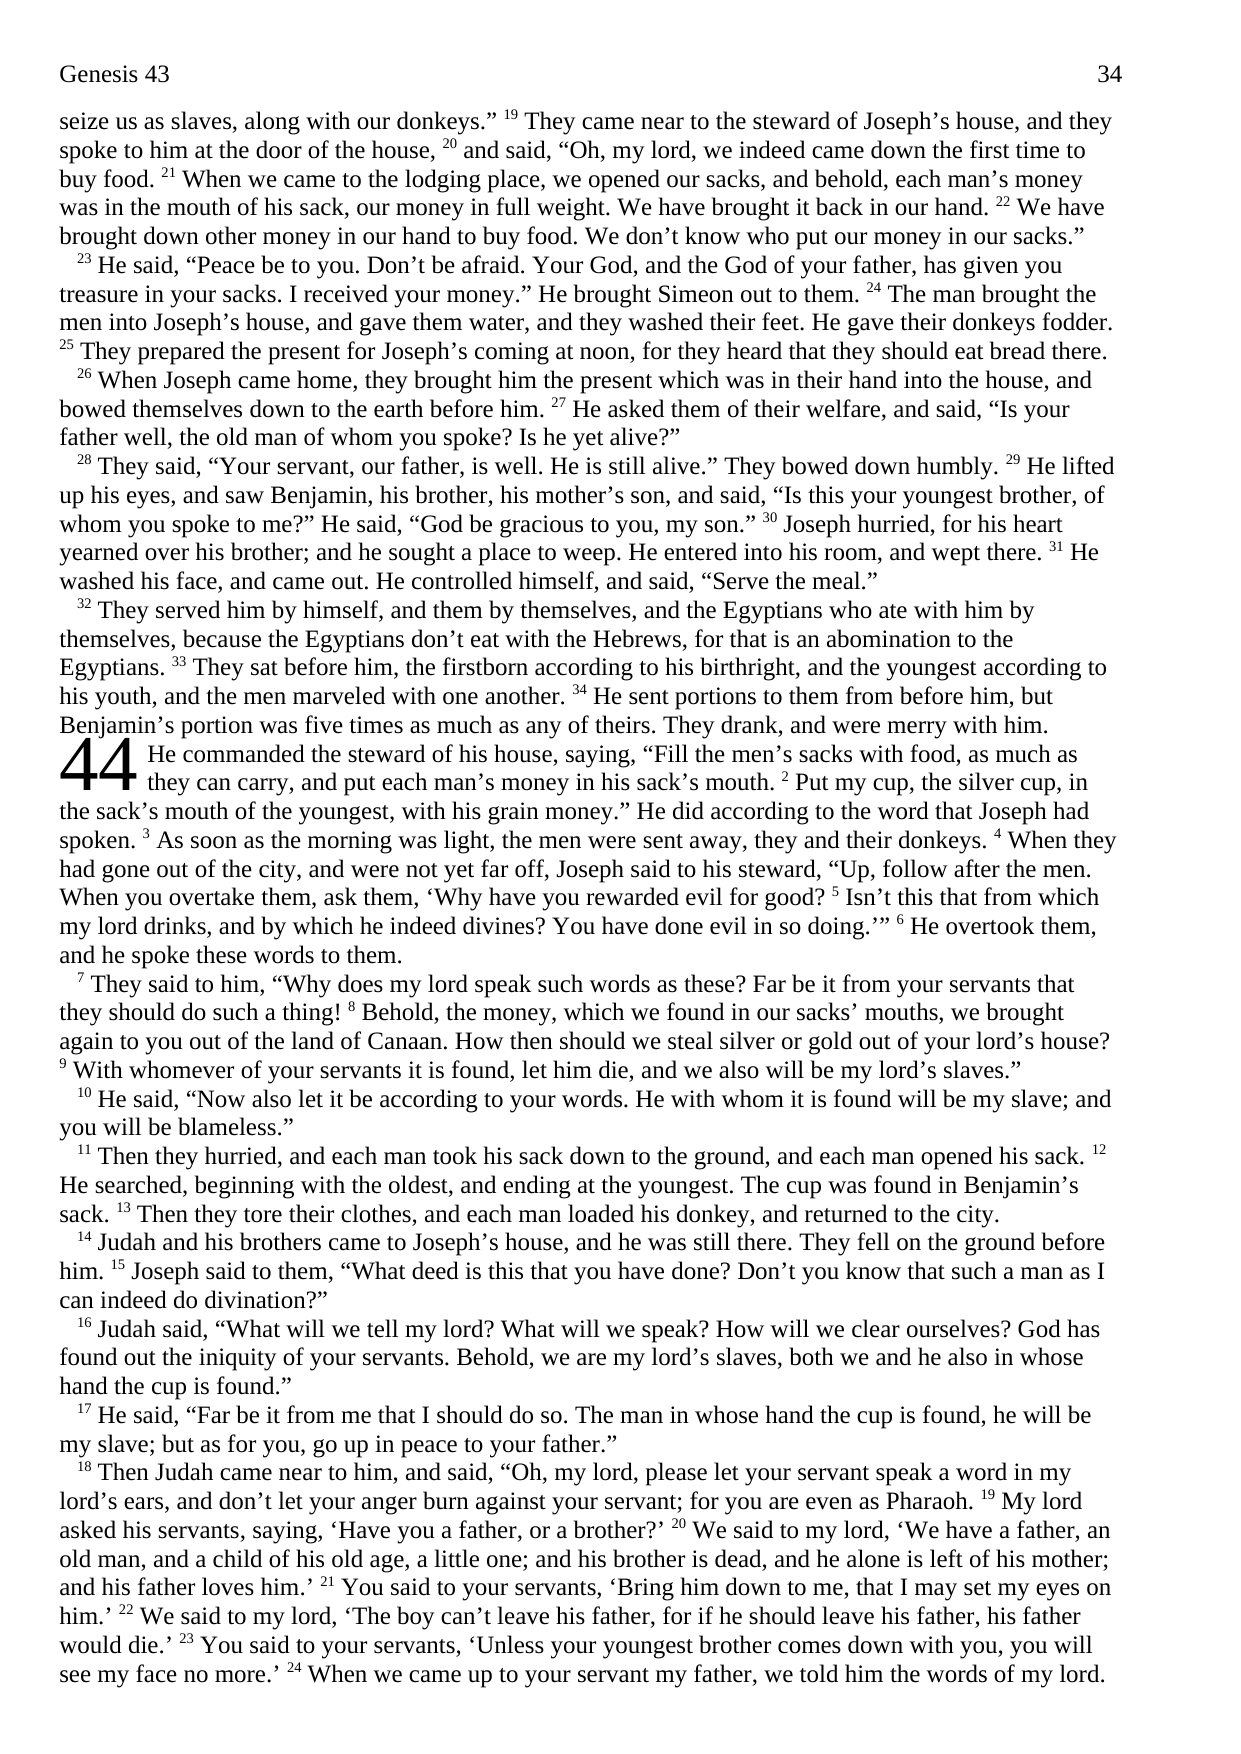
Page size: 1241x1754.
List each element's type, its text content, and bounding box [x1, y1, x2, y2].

text 10 He said, “Now also let it be according to your words. He with whom it is found will be my slave; and you will be blameless.” [59, 1084, 1122, 1141]
text 16 Judah said, “What will we tell my lord? What will we speak? How will we clear ourselves? God has found out the iniquity of your servants. Behold, we are my lord’s slaves, both we and he also in whose hand the cup is found.” [59, 1314, 1122, 1400]
text 14 Judah and his brothers came to Joseph’s house, and he was still there. They fell on the ground before him. 15 Joseph said to them, “What deed is this that you have done? Don’t you know that such a man as I can indeed do divination?” [59, 1227, 1122, 1314]
text 7 They said to him, “Why does my lord speak such words as these? Far be it from your servants that they should do such a thing! 8 Behold, the money, which we found in our sacks’ mouths, we brought again to you out of the land of Canaan. How then should we steal silver or gold out of your lord’s house? 9 With whomever of your servants it is found, let him die, and we also will be my lord’s slaves.” [59, 969, 1122, 1084]
text 26 When Joseph came home, they brought him the present which was in their hand into the house, and bowed themselves down to the earth before him. 27 He asked them of their welfare, and said, “Is your father well, the old man of whom you spoke? Is he yet alive?” [59, 365, 1122, 451]
text 11 Then they hurried, and each man took his sack down to the ground, and each man opened his sack. 12 He searched, beginning with the oldest, and ending at the youngest. The cup was found in Benjamin’s sack. 13 Then they tore their clothes, and each man loaded his donkey, and returned to the city. [59, 1141, 1122, 1227]
text 18 Then Judah came near to him, and said, “Oh, my lord, please let your servant speak a word in my lord’s ears, and don’t let your anger burn against your servant; for you are even as Pharaoh. 19 My lord asked his servants, saying, ‘Have you a father, or a brother?’ 20 We said to my lord, ‘We have a father, an old man, and a child of his old age, a little one; and his brother is dead, and he alone is left of his mother; and his father loves him.’ 21 You said to your servants, ‘Bring him down to me, that I may set my eyes on him.’ 22 We said to my lord, ‘The boy can’t leave his father, for if he should leave his father, his father would die.’ 23 You said to your servants, ‘Unless your youngest brother comes down with you, you will see my face no more.’ 24 When we came up to your servant my father, we told him the words of my lord. [59, 1457, 1122, 1687]
text 17 He said, “Far be it from me that I should do so. The man in whose hand the cup is found, he will be my slave; but as for you, go up in peace to your father.” [59, 1400, 1122, 1457]
text seize us as slaves, along with our donkeys.” 19 They came near to the steward of Joseph’s house, and they spoke to him at the door of the house, 20 and said, “Oh, my lord, we indeed came down the first time to buy food. 21 When we came to the lodging place, we opened our sacks, and behold, each man’s money was in the mouth of his sack, our money in full weight. We have brought it back in our hand. 22 We have brought down other money in our hand to buy food. We don’t know who put our money in our sacks.” [59, 106, 1122, 250]
text 23 He said, “Peace be to you. Don’t be afraid. Your God, and the God of your father, has given you treasure in your sacks. I received your money.” He brought Simeon out to them. 24 The man brought the men into Joseph’s house, and gave them water, and they washed their feet. He gave their donkeys fodder. 25 They prepared the present for Joseph’s coming at noon, for they heard that they should eat bread there. [59, 250, 1122, 365]
text 32 They served him by himself, and them by themselves, and the Egyptians who ate with him by themselves, because the Egyptians don’t eat with the Hebrews, for that is an abomination to the Egyptians. 33 They sat before him, the firstborn according to his birthright, and the youngest according to his youth, and the men marveled with one another. 34 He sent portions to them from before him, but Benjamin’s portion was five times as much as any of theirs. They drank, and were merry with him. [59, 595, 1122, 739]
text 44He commanded the steward of his house, saying, “Fill the men’s sacks with food, as much as they can carry, and put each man’s money in his sack’s mouth. 2 Put my cup, the silver cup, in the sack’s mouth of the youngest, with his grain money.” He did according to the word that Joseph had spoken. 3 As soon as the morning was light, the men were sent away, they and their donkeys. 4 When they had gone out of the city, and were not yet far off, Joseph said to his steward, “Up, follow after the men. When you overtake them, ask them, ‘Why have you rewarded evil for good? 5 Isn’t this that from which my lord drinks, and by which he indeed divines? You have done evil in so doing.’” 6 He overtook them, and he spoke these words to them. [59, 739, 1122, 969]
text 28 They said, “Your servant, our father, is well. He is still alive.” They bowed down humbly. 29 He lifted up his eyes, and saw Benjamin, his brother, his mother’s son, and said, “Is this your youngest brother, of whom you spoke to me?” He said, “God be gracious to you, my son.” 30 Joseph hurried, for his heart yearned over his brother; and he sought a place to weep. He entered into his room, and wept there. 31 He washed his face, and came out. He controlled himself, and said, “Serve the meal.” [59, 451, 1122, 595]
